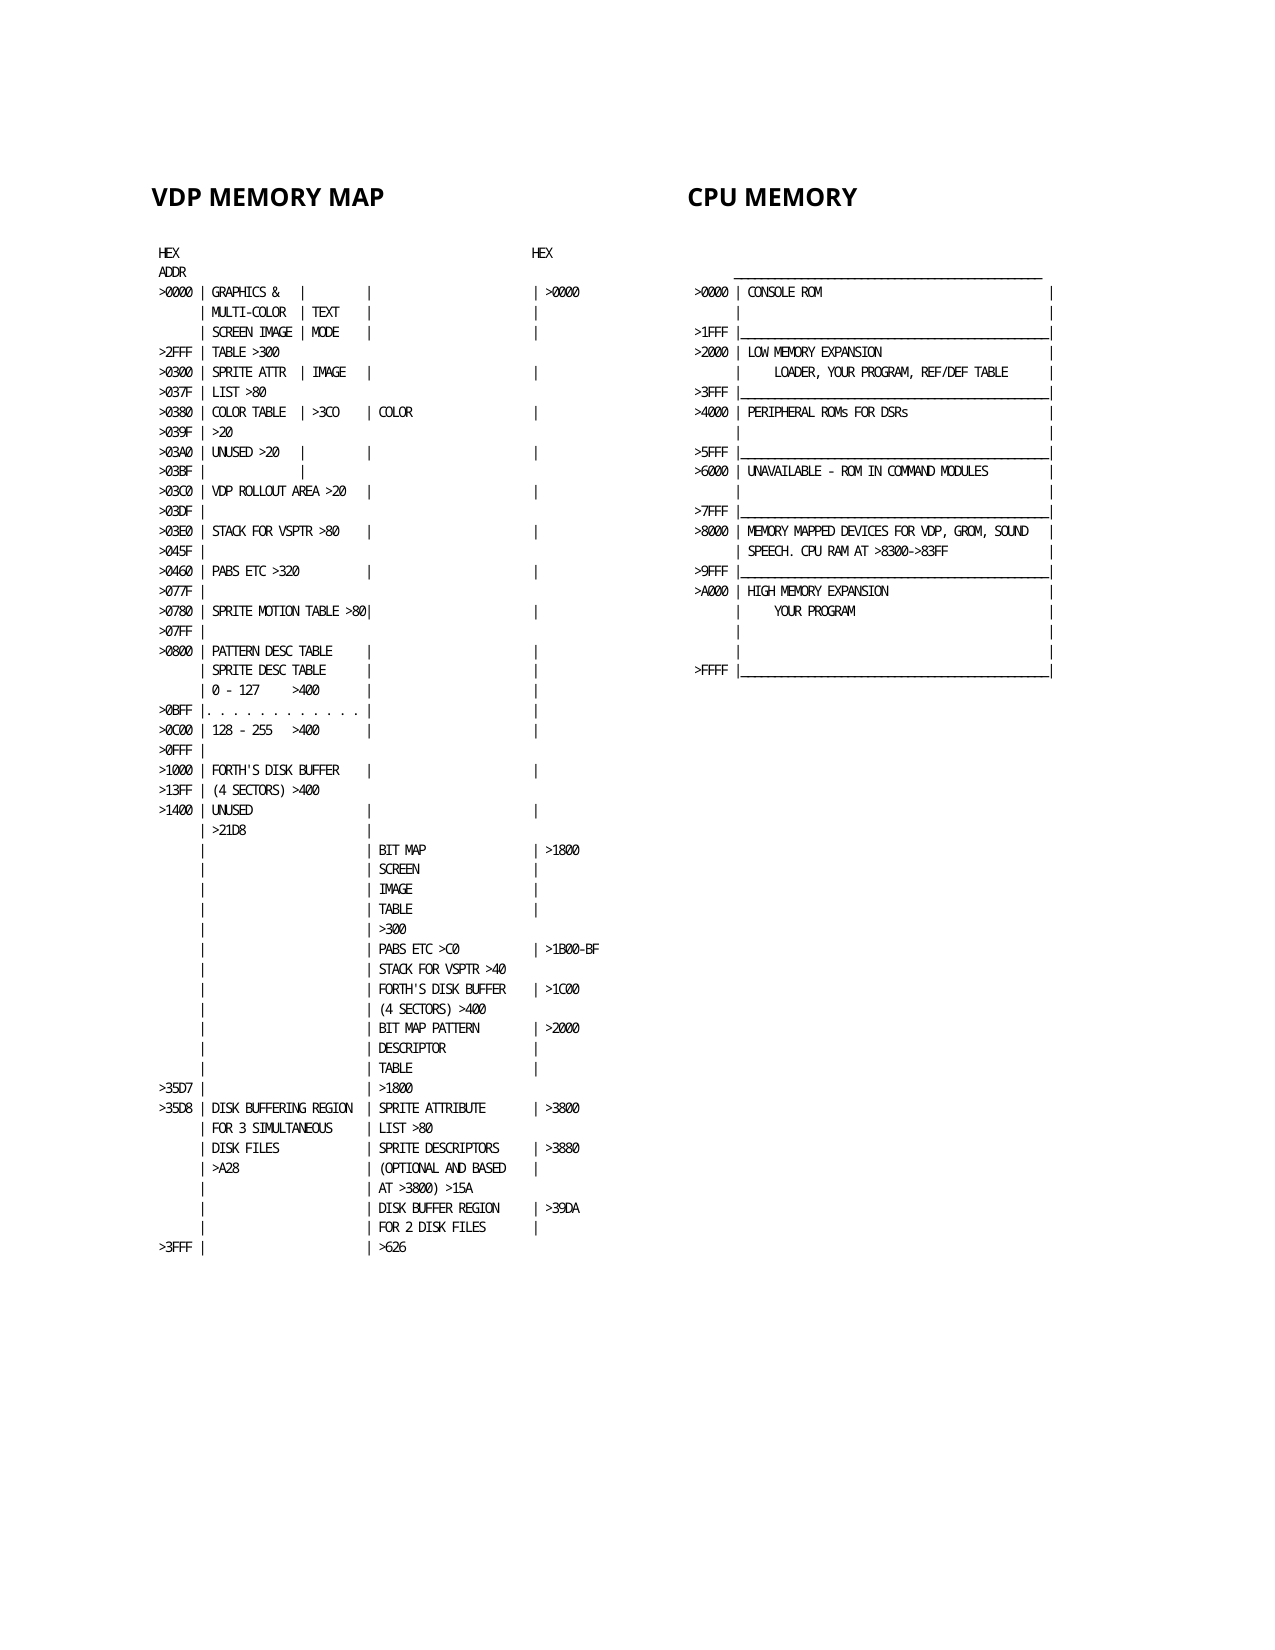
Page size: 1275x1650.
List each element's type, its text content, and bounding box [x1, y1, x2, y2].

text ______________________________________________ [687, 262, 1177, 282]
text | 0 - 127 >400 | | [151, 680, 642, 700]
text >35D7 | | >1800 [151, 1078, 642, 1098]
text >07FF | [151, 620, 642, 640]
text | | SCREEN | [151, 859, 642, 879]
text >4000 | PERIPHERAL ROMs FOR DSRs | [687, 402, 1177, 421]
text >0FFF | [151, 740, 642, 760]
text >5FFF |______________________________________________| [687, 441, 1177, 461]
text >0BFF |. . . . . . . . . . . . | | [151, 700, 642, 720]
text >03C0 | VDP ROLLOUT AREA >20 | | [151, 481, 642, 501]
text >1400 | UNUSED | | [151, 799, 642, 819]
text | | AT >3800) >15A [151, 1177, 642, 1197]
text >1000 | FORTH'S DISK BUFFER | | [151, 760, 642, 779]
text >0300 | SPRITE ATTR | IMAGE | | [151, 362, 642, 382]
text >0C00 | 128 - 255 >400 | | [151, 720, 642, 740]
text >045F | [151, 541, 642, 561]
text >037F | LIST >80 [151, 382, 642, 402]
text | | FORTH'S DISK BUFFER | >1C00 [151, 978, 642, 998]
text >03BF | | [151, 461, 642, 481]
text | SPEECH. CPU RAM AT >8300->83FF | [687, 541, 1177, 561]
text | | [687, 302, 1177, 322]
text >9FFF |______________________________________________| [687, 561, 1177, 581]
text >2FFF | TABLE >300 [151, 342, 642, 362]
text | | (4 SECTORS) >400 [151, 998, 642, 1018]
text | | >300 [151, 919, 642, 939]
text | >21D8 | [151, 819, 642, 839]
text >35D8 | DISK BUFFERING REGION | SPRITE ATTRIBUTE | >3800 [151, 1098, 642, 1118]
text | | STACK FOR VSPTR >40 [151, 959, 642, 978]
text >7FFF |______________________________________________| [687, 501, 1177, 521]
subtitle VDP MEMORY MAP [151, 179, 642, 213]
text | LOADER, YOUR PROGRAM, REF/DEF TABLE | [687, 362, 1177, 382]
text | | FOR 2 DISK FILES | [151, 1217, 642, 1237]
text >0000 | CONSOLE ROM | [687, 282, 1177, 302]
text | YOUR PROGRAM | [687, 601, 1177, 620]
text >13FF | (4 SECTORS) >400 [151, 779, 642, 799]
text >039F | >20 [151, 421, 642, 441]
text | MULTI-COLOR | TEXT | | [151, 302, 642, 322]
text | | TABLE | [151, 1058, 642, 1078]
text >0380 | COLOR TABLE | >3CO | COLOR | [151, 402, 642, 421]
text >0780 | SPRITE MOTION TABLE >80| | [151, 601, 642, 620]
text >0800 | PATTERN DESC TABLE | | [151, 640, 642, 660]
text >3FFF | | >626 [151, 1237, 642, 1257]
text >03A0 | UNUSED >20 | | | [151, 441, 642, 461]
text | | [687, 640, 1177, 660]
text >8000 | MEMORY MAPPED DEVICES FOR VDP, GROM, SOUND | [687, 521, 1177, 541]
text >1FFF |______________________________________________| [687, 322, 1177, 342]
text >3FFF |______________________________________________| [687, 382, 1177, 402]
text | SCREEN IMAGE | MODE | | [151, 322, 642, 342]
text | | TABLE | [151, 899, 642, 919]
text | | PABS ETC >C0 | >1B00-BF [151, 939, 642, 959]
text | SPRITE DESC TABLE | | [151, 660, 642, 680]
text >03DF | [151, 501, 642, 521]
text >0000 | GRAPHICS & | | | >0000 [151, 282, 642, 302]
text >A000 | HIGH MEMORY EXPANSION | [687, 581, 1177, 601]
text >03E0 | STACK FOR VSPTR >80 | | [151, 521, 642, 541]
text HEX HEX [151, 242, 642, 262]
text >2000 | LOW MEMORY EXPANSION | [687, 342, 1177, 362]
text >0460 | PABS ETC >320 | | [151, 561, 642, 581]
text >077F | [151, 581, 642, 601]
text | | DESCRIPTOR | [151, 1038, 642, 1058]
text | | [687, 481, 1177, 501]
text | | IMAGE | [151, 879, 642, 899]
subtitle CPU MEMORY [687, 179, 1177, 213]
text | FOR 3 SIMULTANEOUS | LIST >80 [151, 1118, 642, 1138]
text ADDR [151, 262, 642, 282]
text >FFFF |______________________________________________| [687, 660, 1177, 680]
text | >A28 | (OPTIONAL AND BASED | [151, 1158, 642, 1177]
text | | BIT MAP PATTERN | >2000 [151, 1018, 642, 1038]
text | | [687, 620, 1177, 640]
text | | DISK BUFFER REGION | >39DA [151, 1197, 642, 1217]
text >6000 | UNAVAILABLE - ROM IN COMMAND MODULES | [687, 461, 1177, 481]
text | | BIT MAP | >1800 [151, 839, 642, 859]
text | | [687, 421, 1177, 441]
text | DISK FILES | SPRITE DESCRIPTORS | >3880 [151, 1138, 642, 1158]
